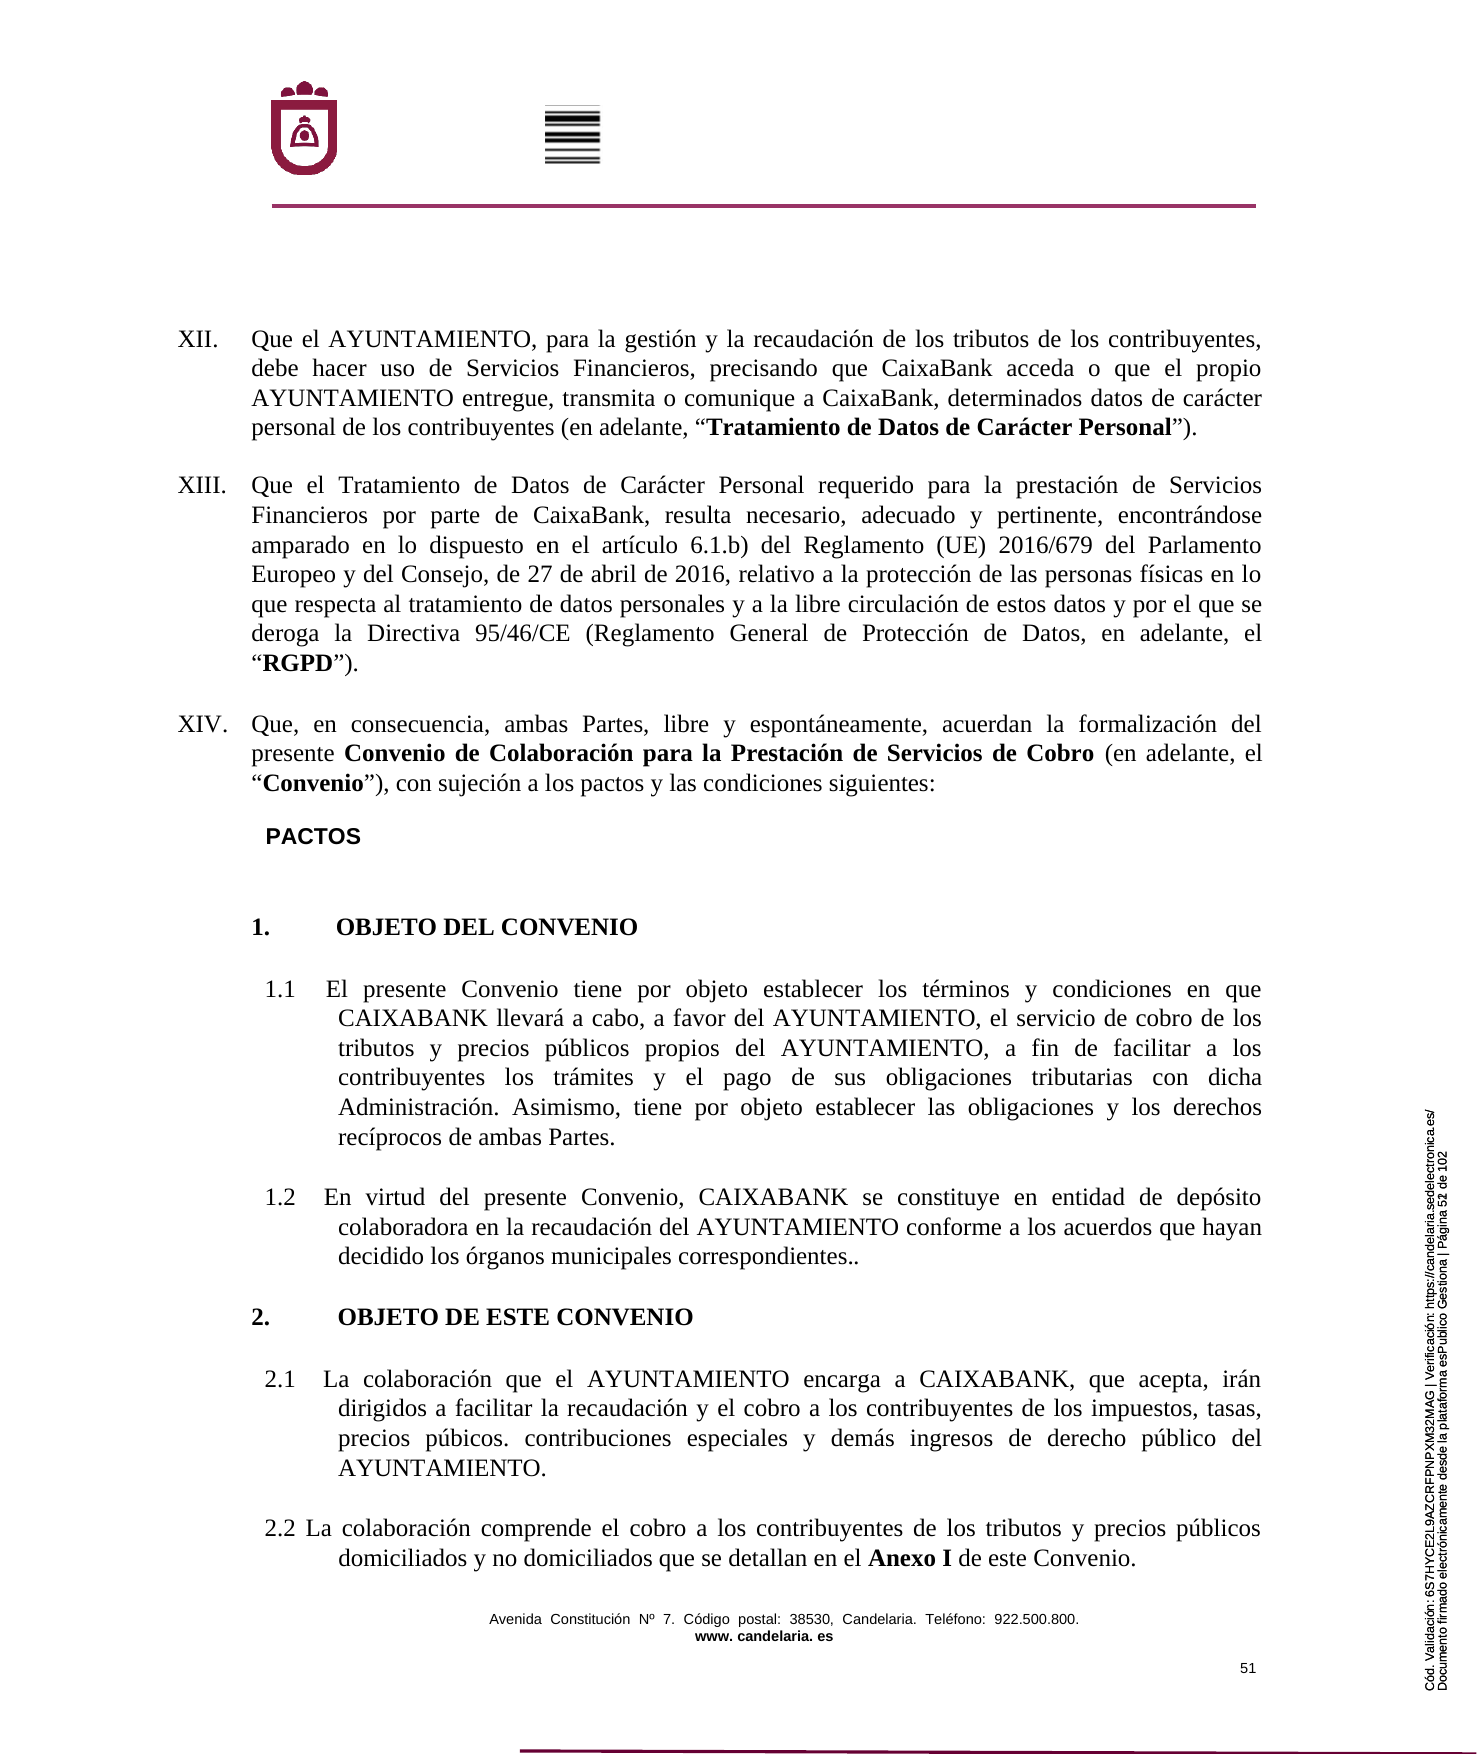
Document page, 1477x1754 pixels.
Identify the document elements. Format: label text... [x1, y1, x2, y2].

subtitle 2. OBJETO DE ESTE CONVENIO [251, 1302, 1269, 1331]
list Que el Tratamiento de Datos de Carácter Personal requerido para la prestación de Servicios Financieros por parte de CaixaBank, resulta necesario, adecuado y pertinente, encontrándose amparado en lo dispuesto en el artículo 6.1.b) del Reglamento (UE) 2016/679 del Parlamento Europeo y del Consejo, de 27 de abril de 2016, relativo a la protección de las personas físicas en lo que respecta al tratamiento de datos personales y a la libre circulación de estos datos y por el que se deroga la Directiva 95/46/CE (Reglamento General de Protección de Datos, en adelante, el “RGPD”). [177, 471, 1263, 677]
subtitle PACTOS [265, 823, 1264, 849]
list Que, en consecuencia, ambas Partes, libre y espontáneamente, acuerdan la formalización del presente Convenio de Colaboración para la Prestación de Servicios de Cobro (en adelante, el “Convenio”), con sujeción a los pactos y las condiciones siguientes: [177, 709, 1263, 797]
text 2.2 La colaboración comprende el cobro a los contribuyentes de los tributos y precios públicos domiciliados y no domiciliados que se detallan en el Anexo I de este Convenio. [264, 1513, 1263, 1572]
text 1.2 En virtud del presente Convenio, CAIXABANK se constituye en entidad de depósito colaboradora en la recaudación del AYUNTAMIENTO conforme a los acuerdos que hayan decidido los órganos municipales correspondientes.. [264, 1182, 1263, 1270]
text 1.1 El presente Convenio tiene por objeto establecer los términos y condiciones en que CAIXABANK llevará a cabo, a favor del AYUNTAMIENTO, el servicio de cobro de los tributos y precios públicos propios del AYUNTAMIENTO, a fin de facilitar a los contribuyentes los trámites y el pago de sus obligaciones tributarias con dicha Administración. Asimismo, tiene por objeto establecer las obligaciones y los derechos recíprocos de ambas Partes. [264, 974, 1263, 1150]
subtitle 1. OBJETO DEL CONVENIO [251, 912, 1269, 941]
list Que el AYUNTAMIENTO, para la gestión y la recaudación de los tributos de los contribuyentes, debe hacer uso de Servicios Financieros, precisando que CaixaBank acceda o que el propio AYUNTAMIENTO entregue, transmita o comunique a CaixaBank, determinados datos de carácter personal de los contribuyentes (en adelante, “Tratamiento de Datos de Carácter Personal”). [177, 324, 1263, 441]
text 2.1 La colaboración que el AYUNTAMIENTO encarga a CAIXABANK, que acepta, irán dirigidos a facilitar la recaudación y el cobro a los contribuyentes de los impuestos, tasas, precios púbicos. contribuciones especiales y demás ingresos de derecho público del AYUNTAMIENTO. [264, 1364, 1263, 1481]
